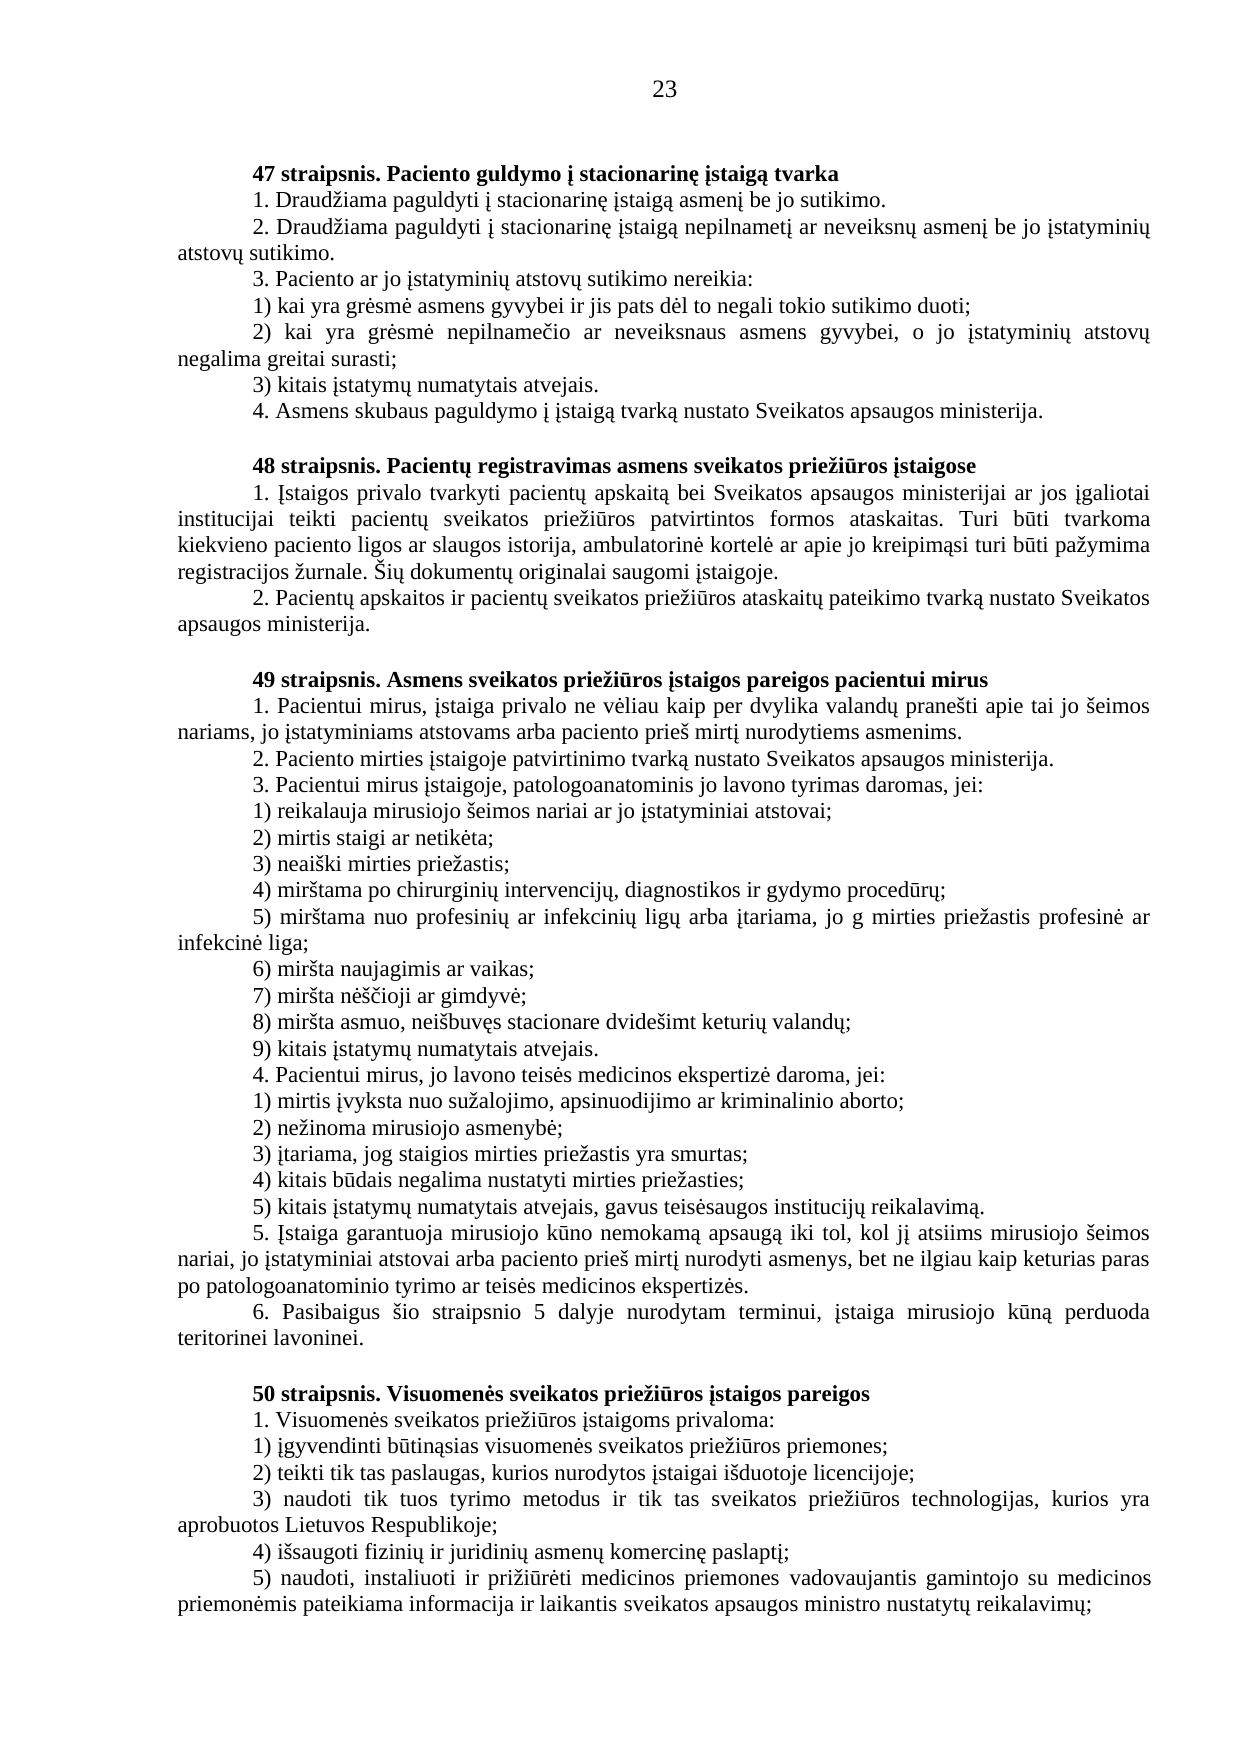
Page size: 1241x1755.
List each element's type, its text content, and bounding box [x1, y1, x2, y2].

text 3) neaiški mirties priežastis; [177, 850, 1152, 876]
text 49 straipsnis. Asmens sveikatos priežiūros įstaigos pareigos pacientui mirus [177, 666, 1152, 692]
text 2) kai yra grėsmė nepilnamečio ar neveiksnaus asmens gyvybei, o jo įstatyminių atstovų negalima greitai surasti; [177, 318, 1152, 371]
text 5) naudoti, instaliuoti ir prižiūrėti medicinos priemones vadovaujantis gamintojo su medicinos priemonėmis pateikiama informacija ir laikantis sveikatos apsaugos ministro nustatytų reikalavimų; [177, 1564, 1152, 1617]
text 48 straipsnis. Pacientų registravimas asmens sveikatos priežiūros įstaigose [177, 452, 1152, 479]
text 1) mirtis įvyksta nuo sužalojimo, apsinuodijimo ar kriminalinio aborto; [177, 1087, 1152, 1114]
text 7) miršta nėščioji ar gimdyvė; [177, 982, 1152, 1008]
text 50 straipsnis. Visuomenės sveikatos priežiūros įstaigos pareigos [177, 1379, 1152, 1406]
text 1. Visuomenės sveikatos priežiūros įstaigoms privaloma: [177, 1406, 1152, 1432]
text 8) miršta asmuo, neišbuvęs stacionare dvidešimt keturių valandų; [177, 1008, 1152, 1034]
text 4) kitais būdais negalima nustatyti mirties priežasties; [177, 1166, 1152, 1193]
text 2. Paciento mirties įstaigoje patvirtinimo tvarką nustato Sveikatos apsaugos ministerija. [177, 745, 1152, 771]
text 1) kai yra grėsmė asmens gyvybei ir jis pats dėl to negali tokio sutikimo duoti; [177, 292, 1152, 318]
text 2) teikti tik tas paslaugas, kurios nurodytos įstaigai išduotoje licencijoje; [177, 1459, 1152, 1485]
text 9) kitais įstatymų numatytais atvejais. [177, 1034, 1152, 1061]
text 1. Draudžiama paguldyti į stacionarinę įstaigą asmenį be jo sutikimo. [177, 186, 1152, 213]
text 3. Pacientui mirus įstaigoje, patologoanatominis jo lavono tyrimas daromas, jei: [177, 771, 1152, 797]
text 3. Paciento ar jo įstatyminių atstovų sutikimo nereikia: [177, 266, 1152, 292]
text 1. Pacientui mirus, įstaiga privalo ne vėliau kaip per dvylika valandų pranešti apie tai jo šeimos nariams, jo įstatyminiams atstovams arba paciento prieš mirtį nurodytiems asmenims. [177, 692, 1152, 745]
text 3) naudoti tik tuos tyrimo metodus ir tik tas sveikatos priežiūros technologijas, kurios yra aprobuotos Lietuvos Respublikoje; [177, 1485, 1152, 1538]
text 3) įtariama, jog staigios mirties priežastis yra smurtas; [177, 1140, 1152, 1166]
text 5. Įstaiga garantuoja mirusiojo kūno nemokamą apsaugą iki tol, kol jį atsiims mirusiojo šeimos nariai, jo įstatyminiai atstovai arba paciento prieš mirtį nurodyti asmenys, bet ne ilgiau kaip keturias paras po patologoanatominio tyrimo ar teisės medicinos ekspertizės. [177, 1219, 1152, 1298]
text 4) išsaugoti fizinių ir juridinių asmenų komercinę paslaptį; [177, 1538, 1152, 1564]
text 2. Draudžiama paguldyti į stacionarinę įstaigą nepilnametį ar neveiksnų asmenį be jo įstatyminių atstovų sutikimo. [177, 213, 1152, 266]
text 4. Asmens skubaus paguldymo į įstaigą tvarką nustato Sveikatos apsaugos ministerija. [177, 397, 1152, 424]
text 2) nežinoma mirusiojo asmenybė; [177, 1114, 1152, 1140]
text 4. Pacientui mirus, jo lavono teisės medicinos ekspertizė daroma, jei: [177, 1061, 1152, 1087]
text 1) reikalauja mirusiojo šeimos nariai ar jo įstatyminiai atstovai; [177, 797, 1152, 824]
text 1) įgyvendinti būtinąsias visuomenės sveikatos priežiūros priemones; [177, 1432, 1152, 1459]
text 2. Pacientų apskaitos ir pacientų sveikatos priežiūros ataskaitų pateikimo tvarką nustato Sveikatos apsaugos ministerija. [177, 584, 1152, 637]
text 47 straipsnis. Paciento guldymo į stacionarinę įstaigą tvarka [177, 160, 1152, 186]
text 5) mirštama nuo profesinių ar infekcinių ligų arba įtariama, jo g mirties priežastis profesinė ar infekcinė liga; [177, 903, 1152, 956]
text 6) miršta naujagimis ar vaikas; [177, 956, 1152, 982]
text 4) mirštama po chirurginių intervencijų, diagnostikos ir gydymo procedūrų; [177, 876, 1152, 903]
text 3) kitais įstatymų numatytais atvejais. [177, 371, 1152, 397]
text 1. Įstaigos privalo tvarkyti pacientų apskaitą bei Sveikatos apsaugos ministerijai ar jos įgaliotai institucijai teikti pacientų sveikatos priežiūros patvirtintos formos ataskaitas. Turi būti tvarkoma kiekvieno paciento ligos ar slaugos istorija, ambulatorinė kortelė ar apie jo kreipimąsi turi būti pažymima registracijos žurnale. Šių dokumentų originalai saugomi įstaigoje. [177, 479, 1152, 584]
text 6. Pasibaigus šio straipsnio 5 dalyje nurodytam terminui, įstaiga mirusiojo kūną perduoda teritorinei lavoninei. [177, 1298, 1152, 1351]
text 5) kitais įstatymų numatytais atvejais, gavus teisėsaugos institucijų reikalavimą. [177, 1193, 1152, 1219]
text 2) mirtis staigi ar netikėta; [177, 824, 1152, 850]
